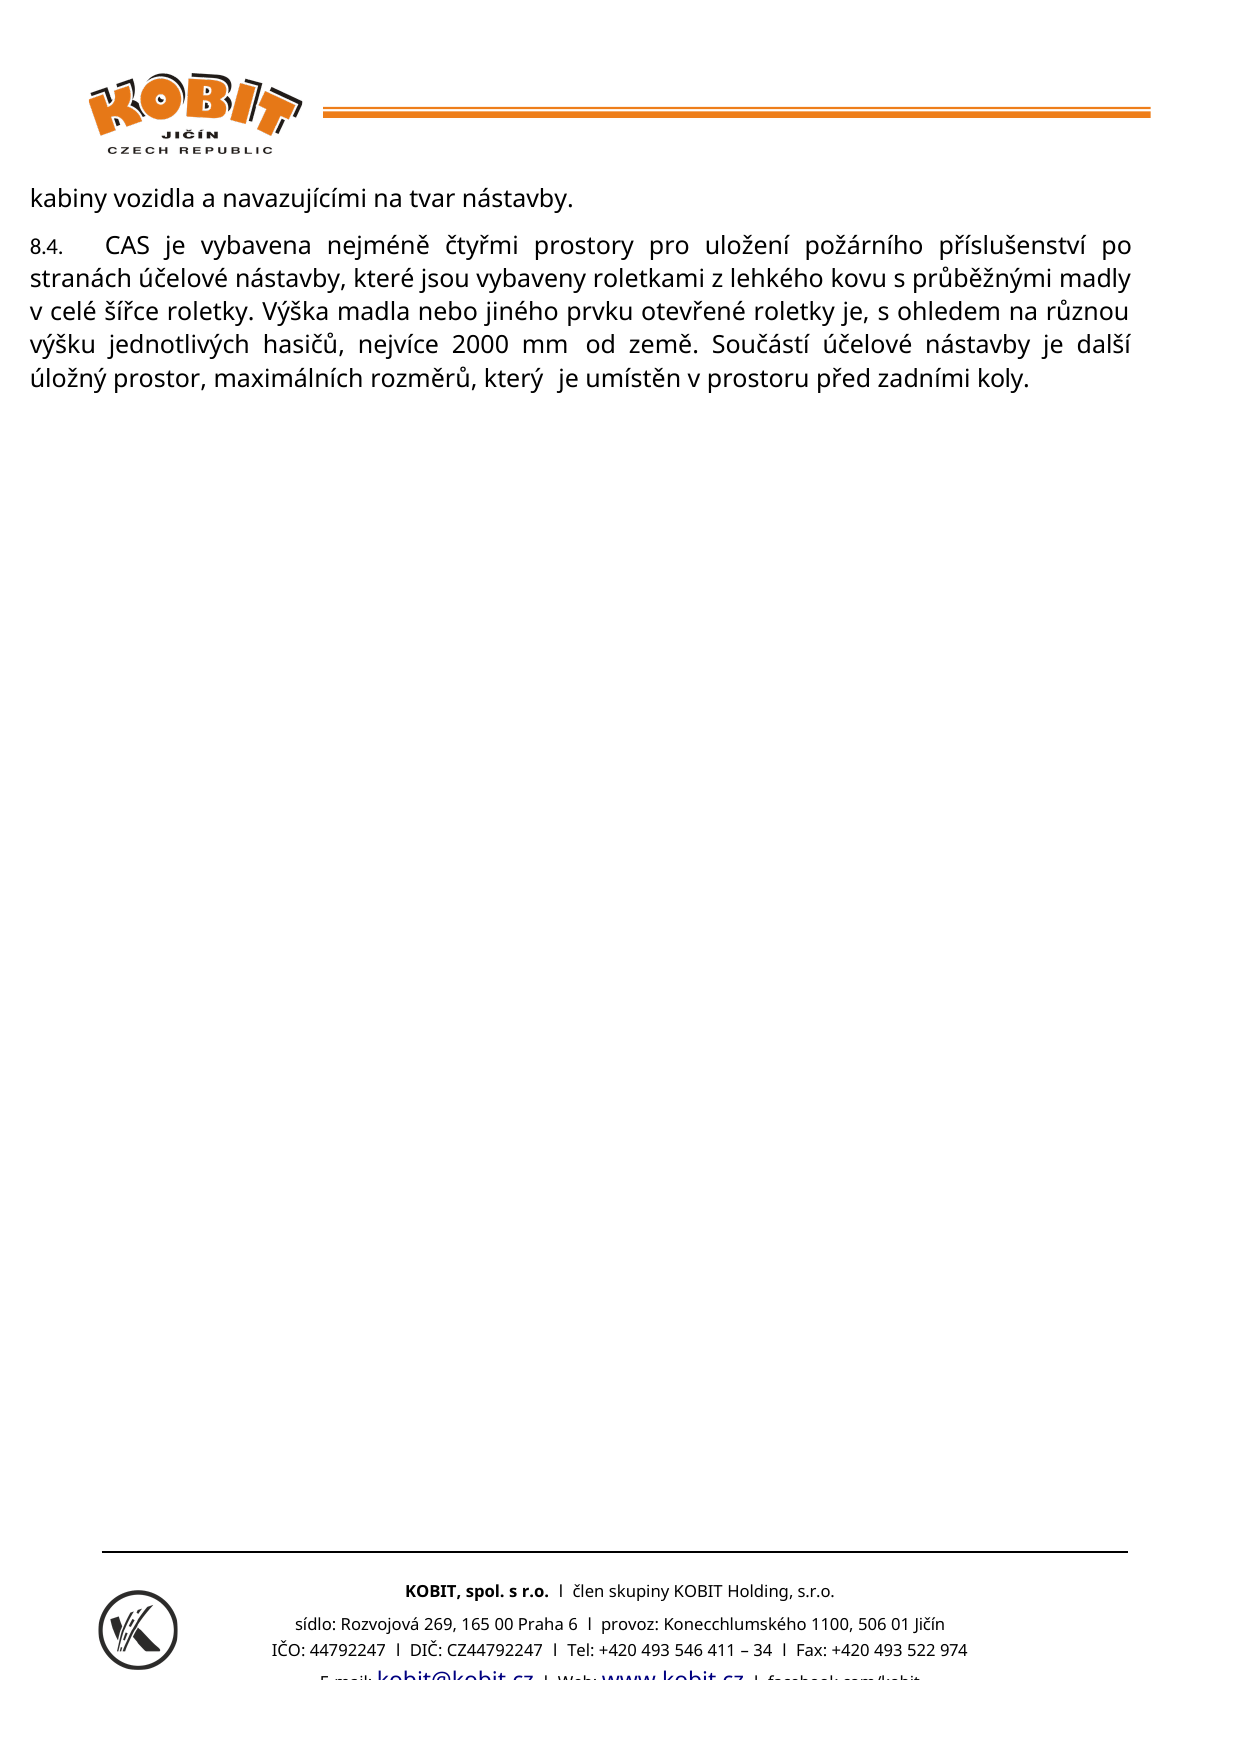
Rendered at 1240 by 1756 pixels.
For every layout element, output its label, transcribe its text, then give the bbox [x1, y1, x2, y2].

list CAS je vybavena nejméně čtyřmi prostory pro uložení požárního příslušenství po stranách účelové nástavby, které jsou vybaveny roletkami z lehkého kovu s průběžnými madly v celé šířce roletky. Výška madla nebo jiného prvku otevřené roletky je, s ohledem na různou výšku jednotlivých hasičů, nejvíce 2000 mm od země. Součástí účelové nástavby je další úložný prostor, maximálních rozměrů, který je umístěn v prostoru před zadními koly. [29, 228, 1132, 395]
list Pokud je vzdálenost mezi kabinou osádky a karoserií účelové nástavby větší než 100 mm, je tento volný prostor na obou bocích CAS zakryt karosářskými prvky kopírujícími tvar kabiny vozidla a navazujícími na tvar nástavby. [29, 182, 1131, 214]
